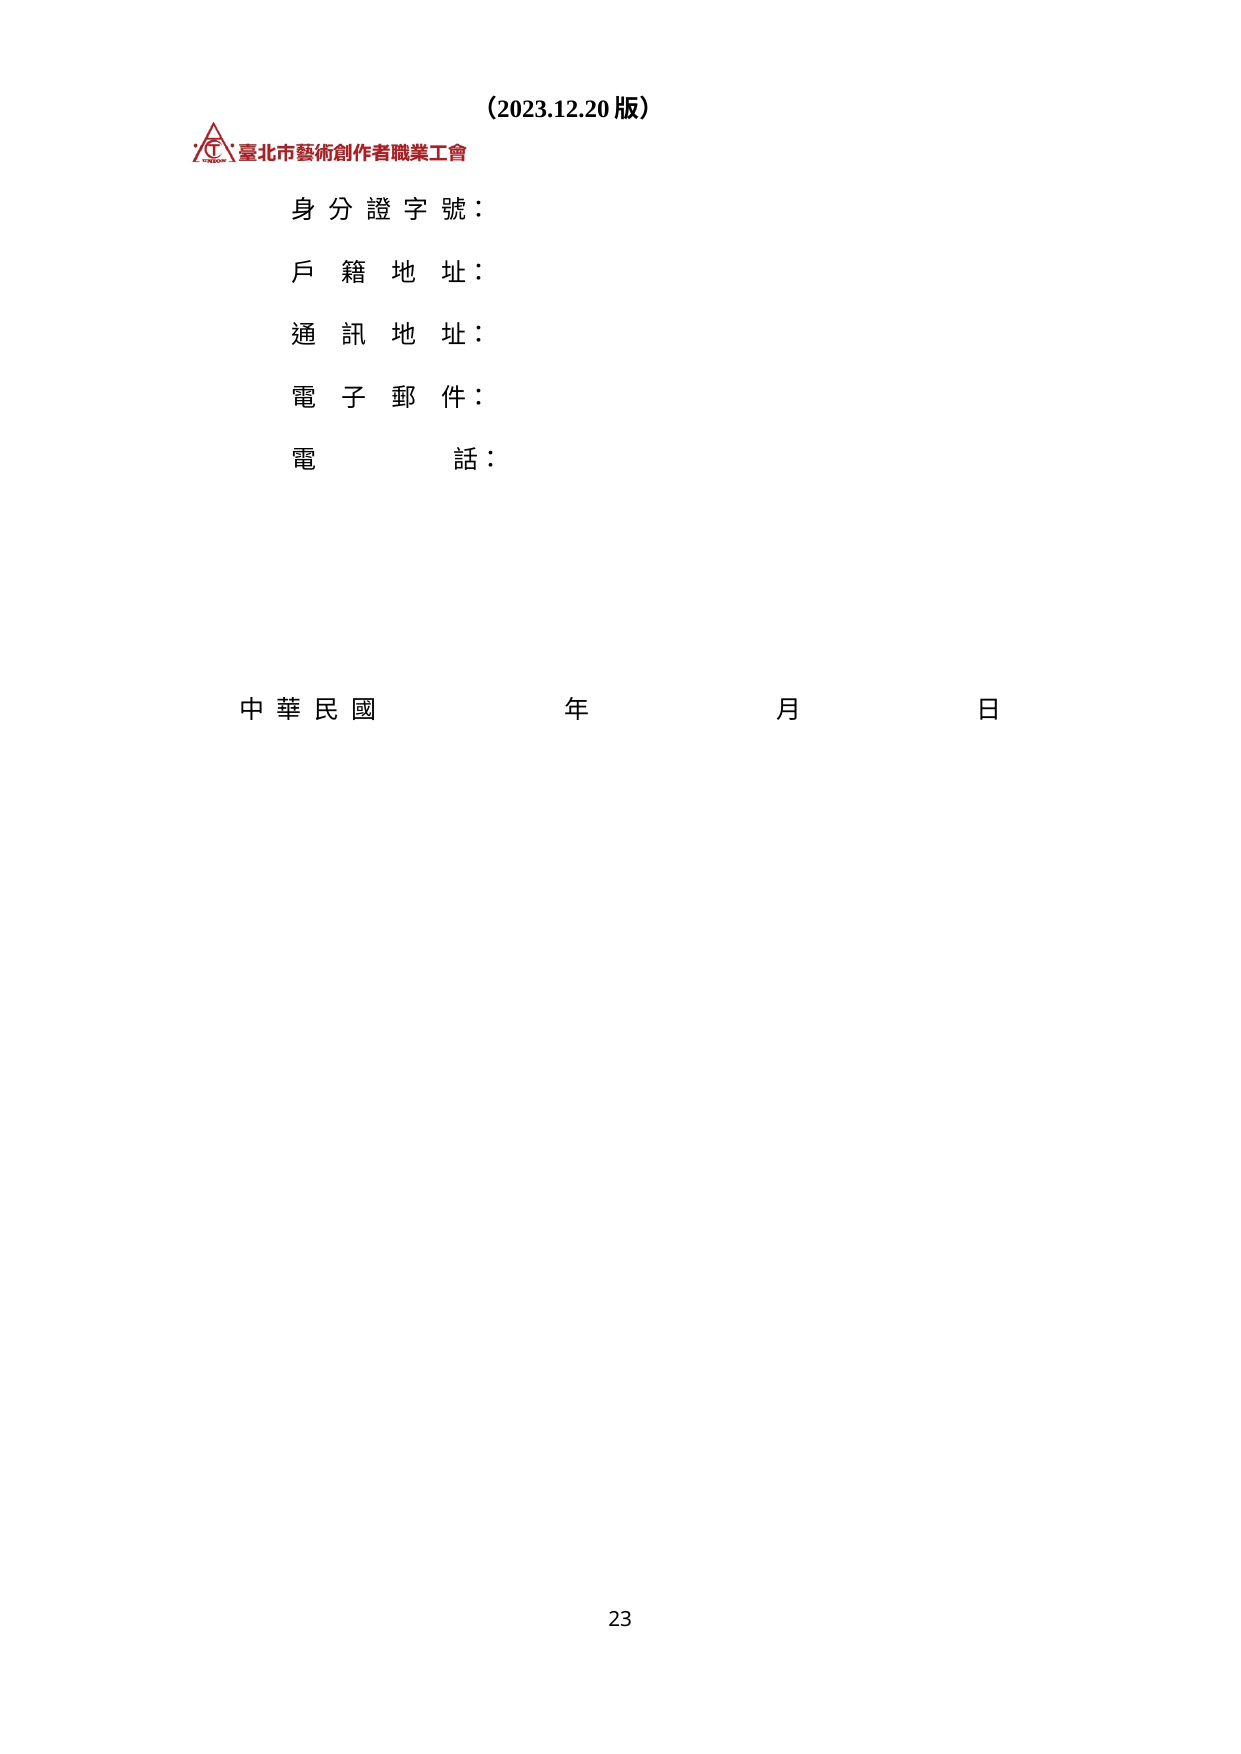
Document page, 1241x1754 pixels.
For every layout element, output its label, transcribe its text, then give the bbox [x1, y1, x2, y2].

text 中 華 民 國 年 月 日 [187, 666, 1053, 729]
text 戶 籍 地 址： [291, 229, 1053, 291]
text 通 訊 地 址： [291, 291, 1053, 354]
text 身 分 證 字 號： [291, 166, 1053, 229]
text 電 子 郵 件： [291, 354, 1053, 416]
text 電 話： [291, 416, 1053, 479]
